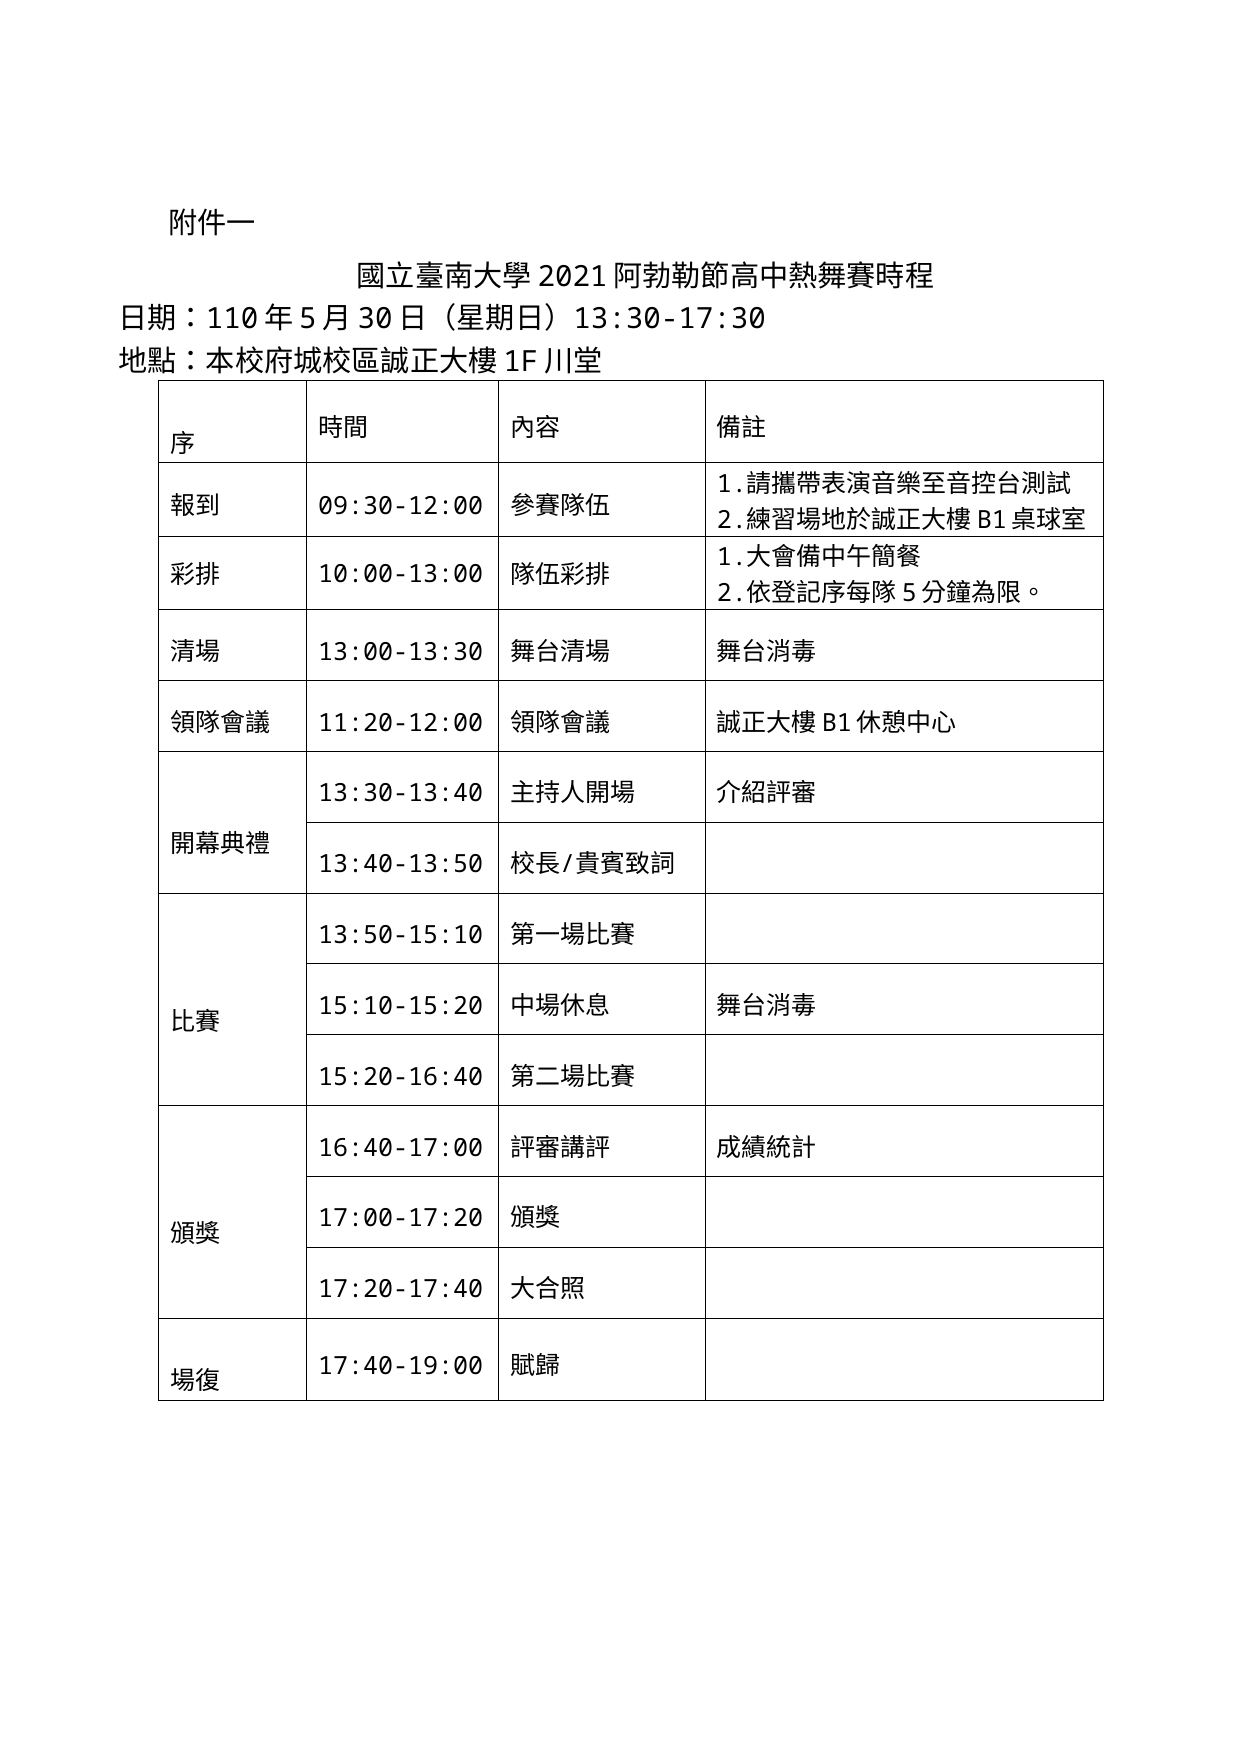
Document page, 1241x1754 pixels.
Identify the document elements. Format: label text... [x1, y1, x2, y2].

table_cell 比賽 [159, 894, 306, 1105]
table_cell [706, 1319, 1103, 1400]
table_cell [706, 823, 1103, 892]
table_cell 清場 [159, 610, 306, 680]
table_cell 彩排 [159, 537, 306, 609]
table_cell 13:50-15:10 [307, 894, 498, 963]
table_cell 09:30-12:00 [307, 463, 498, 536]
table_cell 11:20-12:00 [307, 681, 498, 751]
table_cell 第二場比賽 [499, 1035, 705, 1105]
table_cell 評審講評 [499, 1106, 705, 1176]
table_cell 15:10-15:20 [307, 964, 498, 1034]
table_cell 誠正大樓B1休憩中心 [706, 681, 1103, 751]
table_cell 介紹評審 [706, 752, 1103, 822]
table_cell 13:30-13:40 [307, 752, 498, 822]
table_cell [706, 1248, 1103, 1317]
table_cell 第一場比賽 [499, 894, 705, 963]
table_cell [706, 1035, 1103, 1105]
table_header 備註 [706, 381, 1103, 462]
table_cell 頒獎 [499, 1177, 705, 1247]
table_cell 舞台消毒 [706, 610, 1103, 680]
table_cell 頒獎 [159, 1106, 306, 1317]
table_cell 校長/貴賓致詞 [499, 823, 705, 892]
table_cell 10:00-13:00 [307, 537, 498, 609]
table_cell 隊伍彩排 [499, 537, 705, 609]
table_cell 賦歸 [499, 1319, 705, 1400]
table_cell 中場休息 [499, 964, 705, 1034]
table_cell 報到 [159, 463, 306, 536]
table_cell 17:20-17:40 [307, 1248, 498, 1317]
table_header 序 [159, 381, 306, 462]
table_cell 1.大會備中午簡餐 2.依登記序每隊5分鐘為限。 [706, 537, 1103, 609]
table_cell 16:40-17:00 [307, 1106, 498, 1176]
table_cell 17:00-17:20 [307, 1177, 498, 1247]
table_cell 主持人開場 [499, 752, 705, 822]
table_cell 參賽隊伍 [499, 463, 705, 536]
table_header 內容 [499, 381, 705, 462]
table_cell 17:40-19:00 [307, 1319, 498, 1400]
table_cell 13:40-13:50 [307, 823, 498, 892]
table_cell 1.請攜帶表演音樂至音控台測試 2.練習場地於誠正大樓B1桌球室 [706, 463, 1103, 536]
table_cell 舞台清場 [499, 610, 705, 680]
table_cell 舞台消毒 [706, 964, 1103, 1034]
text 國立臺南大學2021阿勃勒節高中熱舞賽時程 [118, 253, 1122, 295]
text 地點：本校府城校區誠正大樓1F川堂 [118, 337, 1122, 380]
table_cell 13:00-13:30 [307, 610, 498, 680]
table_cell 領隊會議 [159, 681, 306, 751]
table_cell 成績統計 [706, 1106, 1103, 1176]
table_cell 開幕典禮 [159, 752, 306, 892]
table_cell 領隊會議 [499, 681, 705, 751]
table_cell [706, 894, 1103, 963]
table_cell 場復 [159, 1319, 306, 1400]
text 附件一 [118, 200, 1122, 242]
table_cell 大合照 [499, 1248, 705, 1317]
table_cell 15:20-16:40 [307, 1035, 498, 1105]
table_header 時間 [307, 381, 498, 462]
table_cell [706, 1177, 1103, 1247]
text 日期：110年5月30日（星期日）13:30-17:30 [118, 295, 1122, 337]
